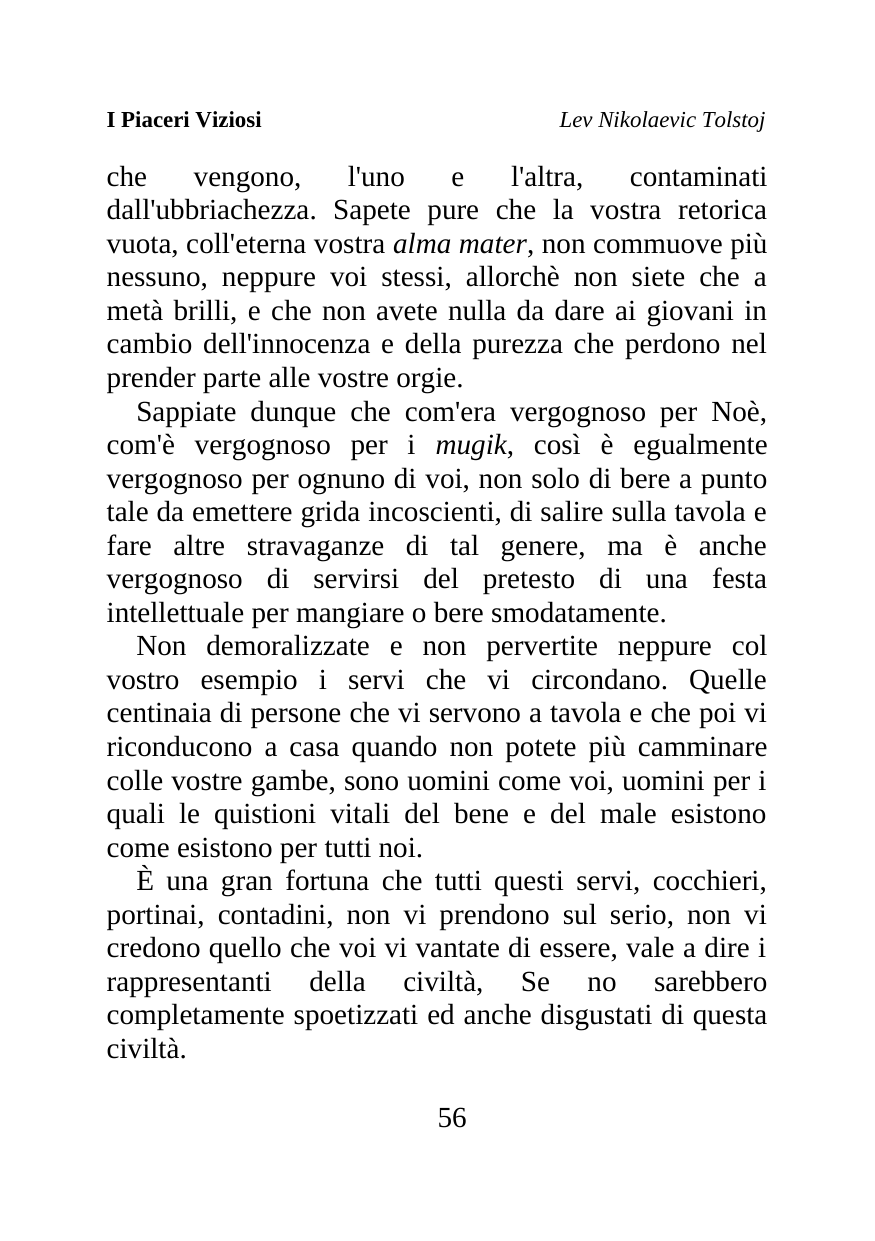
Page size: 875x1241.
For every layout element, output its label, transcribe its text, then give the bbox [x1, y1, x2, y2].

text È una gran fortuna che tutti questi servi, cocchieri, portinai, contadini, non vi prendono sul serio, non vi credono quello che voi vi vantate di essere, vale a dire i rappresentanti della civiltà, Se no sarebbero completamente spoetizzati ed anche disgustati di questa civiltà. [106, 863, 768, 1064]
text Non demoralizzate e non pervertite neppure col vostro esempio i servi che vi circondano. Quelle centinaia di persone che vi servono a tavola e che poi vi riconducono a casa quando non potete più camminare colle vostre gambe, sono uomini come voi, uomini per i quali le quistioni vitali del bene e del male esistono come esistono per tutti noi. [106, 628, 768, 863]
text che vengono, l'uno e l'altra, contaminati dall'ubbriachezza. Sapete pure che la vostra retorica vuota, coll'eterna vostra alma mater, non commuove più nessuno, neppure voi stessi, allorchè non siete che a metà brilli, e che non avete nulla da dare ai giovani in cambio dell'innocenza e della purezza che perdono nel prender parte alle vostre orgie. [106, 159, 768, 394]
text Sappiate dunque che com'era vergognoso per Noè, com'è vergognoso per i mugik, così è egualmente vergognoso per ognuno di voi, non solo di bere a punto tale da emettere grida incoscienti, di salire sulla tavola e fare altre stravaganze di tal genere, ma è anche vergognoso di servirsi del pretesto di una festa intellettuale per mangiare o bere smodatamente. [106, 394, 768, 628]
